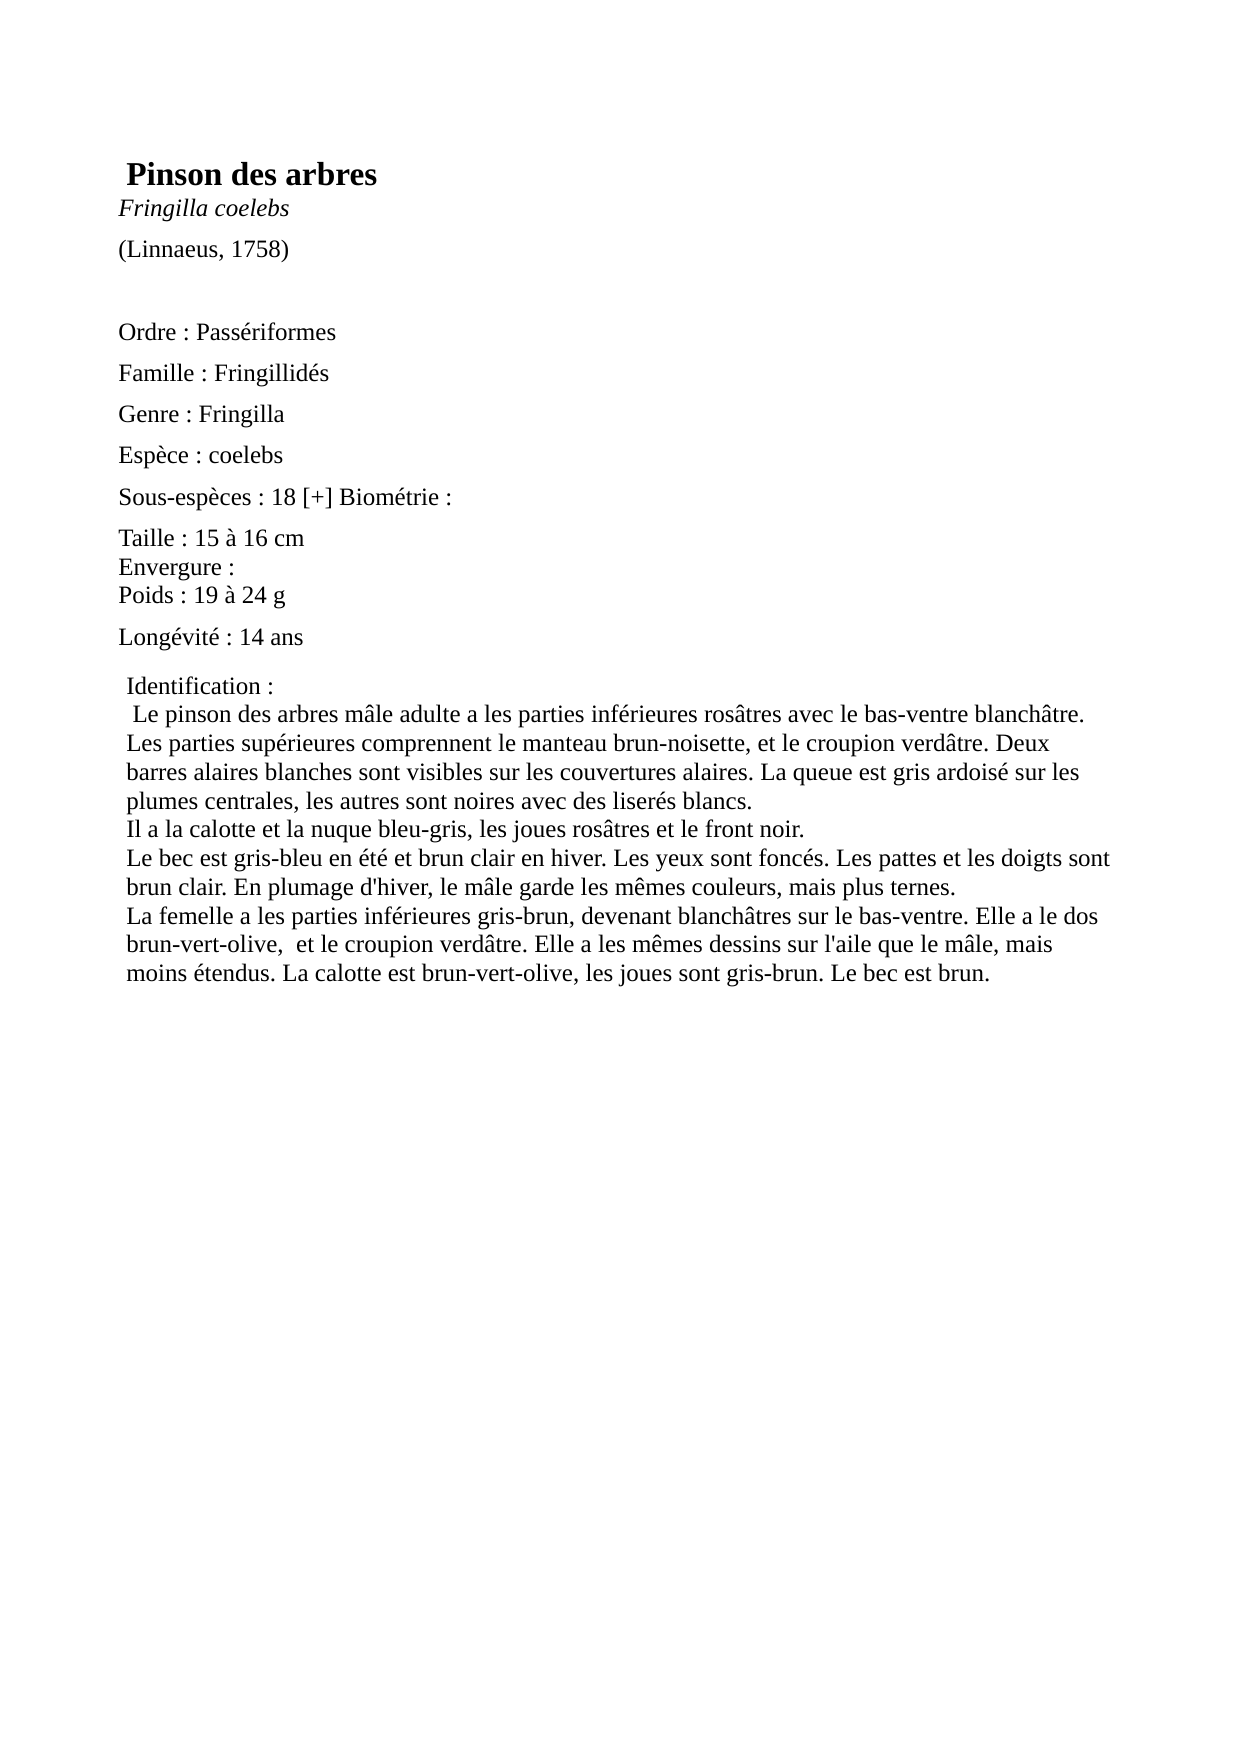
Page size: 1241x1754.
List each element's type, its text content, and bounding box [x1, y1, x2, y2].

text Identification : Le pinson des arbres mâle adulte a les parties inférieures rosâtres avec le bas-ventre blanchâtre. Les parties supérieures comprennent le manteau brun-noisette, et le croupion verdâtre. Deux barres alaires blanches sont visibles sur les couvertures alaires. La queue est gris ardoisé sur les plumes centrales, les autres sont noires avec des liserés blancs. Il a la calotte et la nuque bleu-gris, les joues rosâtres et le front noir. Le bec est gris-bleu en été et brun clair en hiver. Les yeux sont foncés. Les pattes et les doigts sont brun clair. En plumage d'hiver, le mâle garde les mêmes couleurs, mais plus ternes. La femelle a les parties inférieures gris-brun, devenant blanchâtres sur le bas-ventre. Elle a le dos brun-vert-olive, et le croupion verdâtre. Elle a les mêmes dessins sur l'aile que le mâle, mais moins étendus. La calotte est brun-vert-olive, les joues sont gris-brun. Le bec est brun. [126, 671, 1114, 1016]
text Longévité : 14 ans [118, 622, 1122, 651]
text Famille : Fringillidés [118, 358, 1122, 387]
text Ordre : Passériformes [118, 317, 1122, 346]
text Espèce : coelebs [118, 441, 1122, 469]
text (Linnaeus, 1758) [118, 234, 1122, 263]
text Sous-espèces : 18 [+] Biométrie : [118, 482, 1122, 511]
text Pinson des arbres [126, 155, 1114, 193]
text Genre : Fringilla [118, 399, 1122, 428]
text Taille : 15 à 16 cm Envergure : Poids : 19 à 24 g [118, 523, 1122, 609]
text Fringilla coelebs [118, 193, 1122, 222]
